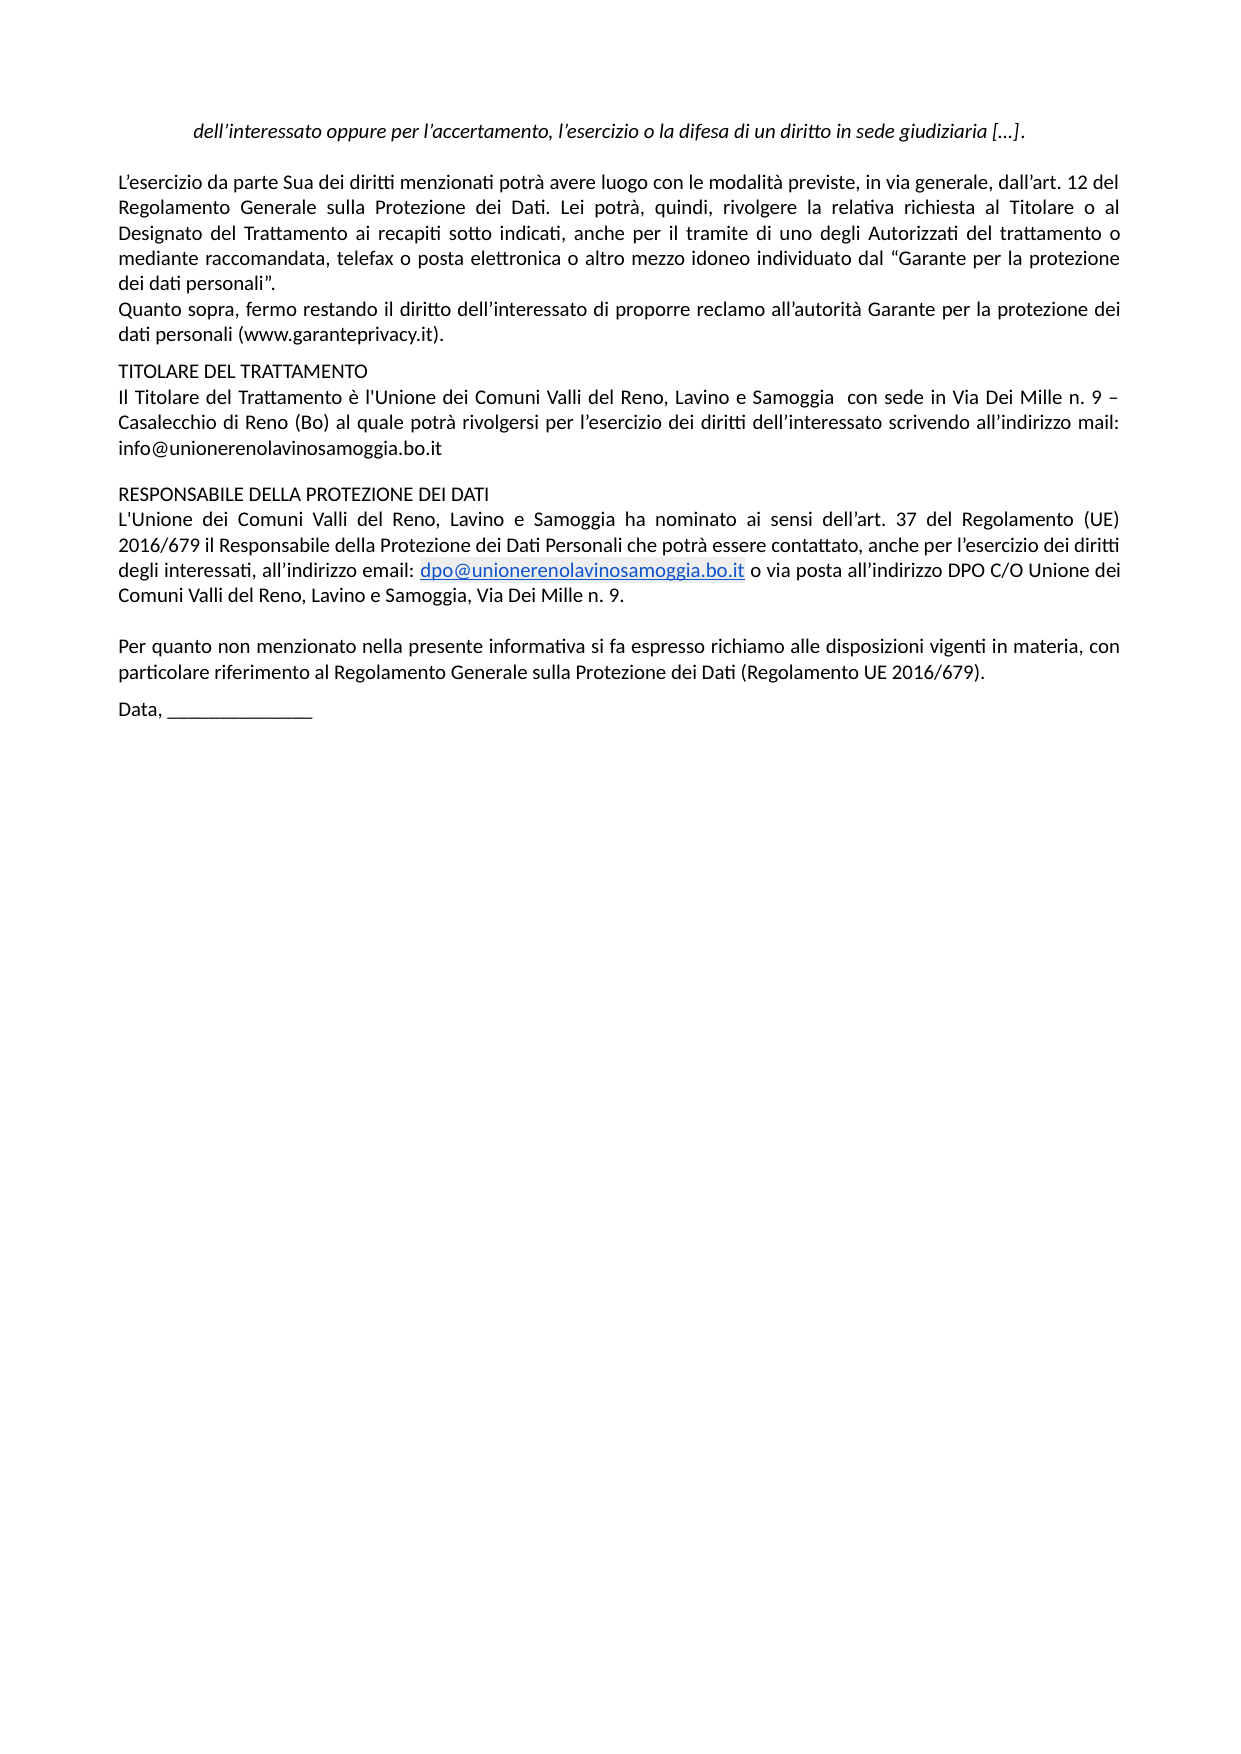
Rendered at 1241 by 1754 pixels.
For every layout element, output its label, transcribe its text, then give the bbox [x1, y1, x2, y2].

text Data, ______________ [118, 696, 1122, 721]
text RESPONSABILE DELLA PROTEZIONE DEI DATI [118, 481, 1122, 506]
text Il Titolare del Trattamento è l'Unione dei Comuni Valli del Reno, Lavino e Samoggia con sede in Via Dei Mille n. 9 – Casalecchio di Reno (Bo) al quale potrà rivolgersi per l’esercizio dei diritti dell’interessato scrivendo all’indirizzo mail: info@unionerenolavinosamoggia.bo.it [118, 384, 1122, 460]
text Quanto sopra, fermo restando il diritto dell’interessato di proporre reclamo all’autorità Garante per la protezione dei dati personali (www.garanteprivacy.it). [118, 296, 1122, 347]
list dell’interessato oppure per l’accertamento, l’esercizio o la difesa di un diritto in sede giudiziaria […]. [156, 118, 1122, 143]
text TITOLARE DEL TRATTAMENTO [118, 359, 1122, 384]
text L’esercizio da parte Sua dei diritti menzionati potrà avere luogo con le modalità previste, in via generale, dall’art. 12 del Regolamento Generale sulla Protezione dei Dati. Lei potrà, quindi, rivolgere la relativa richiesta al Titolare o al Designato del Trattamento ai recapiti sotto indicati, anche per il tramite di uno degli Autorizzati del trattamento o mediante raccomandata, telefax o posta elettronica o altro mezzo idoneo individuato dal “Garante per la protezione dei dati personali”. [118, 169, 1122, 296]
text Per quanto non menzionato nella presente informativa si fa espresso richiamo alle disposizioni vigenti in materia, con particolare riferimento al Regolamento Generale sulla Protezione dei Dati (Regolamento UE 2016/679). [118, 633, 1122, 684]
text L'Unione dei Comuni Valli del Reno, Lavino e Samoggia ha nominato ai sensi dell’art. 37 del Regolamento (UE) 2016/679 il Responsabile della Protezione dei Dati Personali che potrà essere contattato, anche per l’esercizio dei diritti degli interessati, all’indirizzo email: dpo@unionerenolavinosamoggia.bo.it o via posta all’indirizzo DPO C/O Unione dei Comuni Valli del Reno, Lavino e Samoggia, Via Dei Mille n. 9. [118, 506, 1122, 608]
